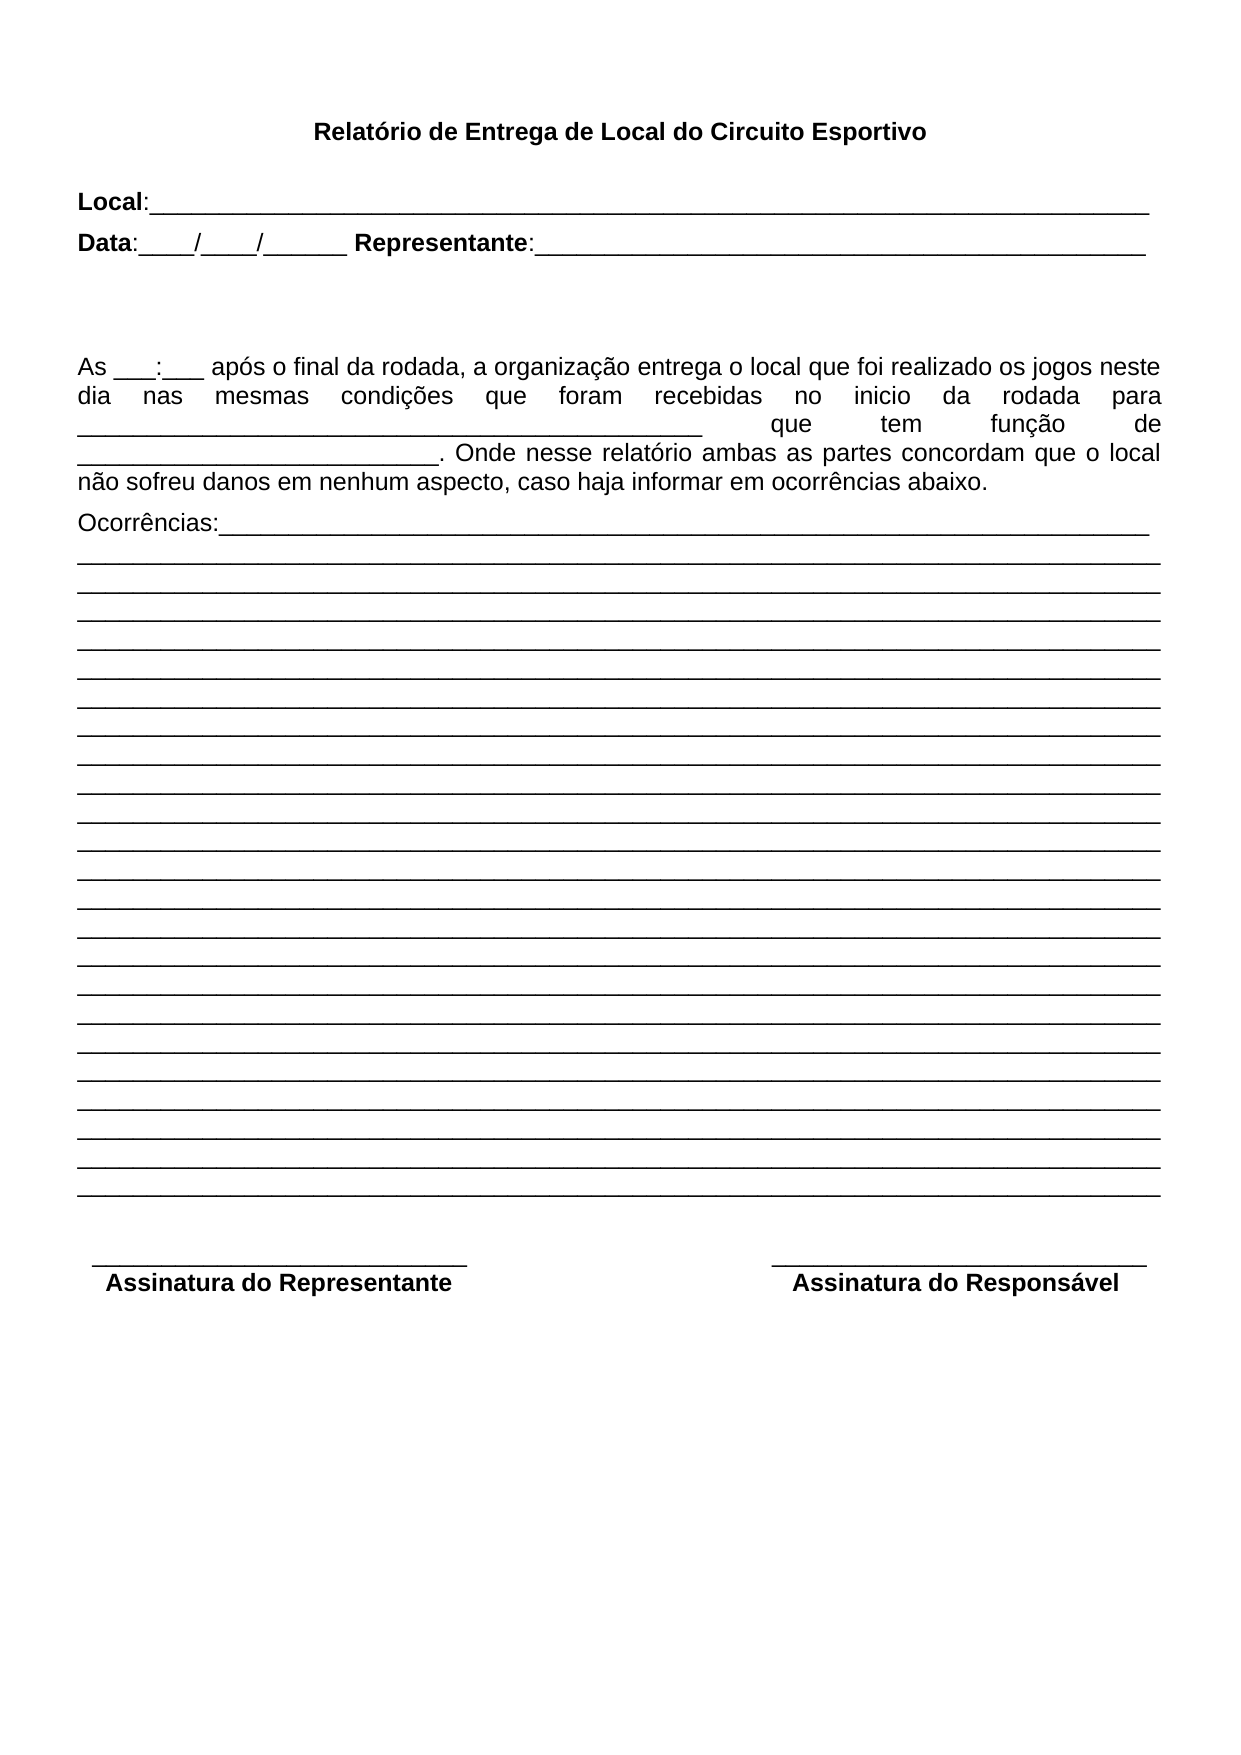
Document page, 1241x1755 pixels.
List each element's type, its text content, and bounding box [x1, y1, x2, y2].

text Data:____/____/______ Representante:____________________________________________ [77, 228, 1163, 257]
text ___________________________ ___________________________ [77, 1239, 1163, 1268]
text Ocorrências:_____________________________________________________________________________________________________________________________________________________________________________________________________________________________________________________________________________________________________________________________________________________________________________________________________________________________________________________________________________________________________________________________________________________________________________________________________________________________________________________________________________________________________________________________________________________________________________________________________________________________________________________________________________________________________________________________________________________________________________________________________________________________________________________________________________________________________________________________________________________________________________________________________________________________________________________________________________________________________________________________________________________________________________________________________________________________________________________________________________________________________________________________________________________________________________________________________________________________________________________________________________________________________________________________________________________________________________________________________________________________________________________________________________________________________________________________________ [77, 508, 1163, 1198]
text As ___:___ após o final da rodada, a organização entrega o local que foi realizado os jogos neste dia nas mesmas condições que foram recebidas no inicio da rodada para _____________________________________________ que tem função de __________________________. Onde nesse relatório ambas as partes concordam que o local não sofreu danos em nenhum aspecto, caso haja informar em ocorrências abaixo. [77, 352, 1163, 496]
text Relatório de Entrega de Local do Circuito Esportivo [77, 117, 1163, 146]
text Assinatura do Representante Assinatura do Responsável [77, 1268, 1163, 1297]
text Local:________________________________________________________________________ [77, 187, 1163, 216]
